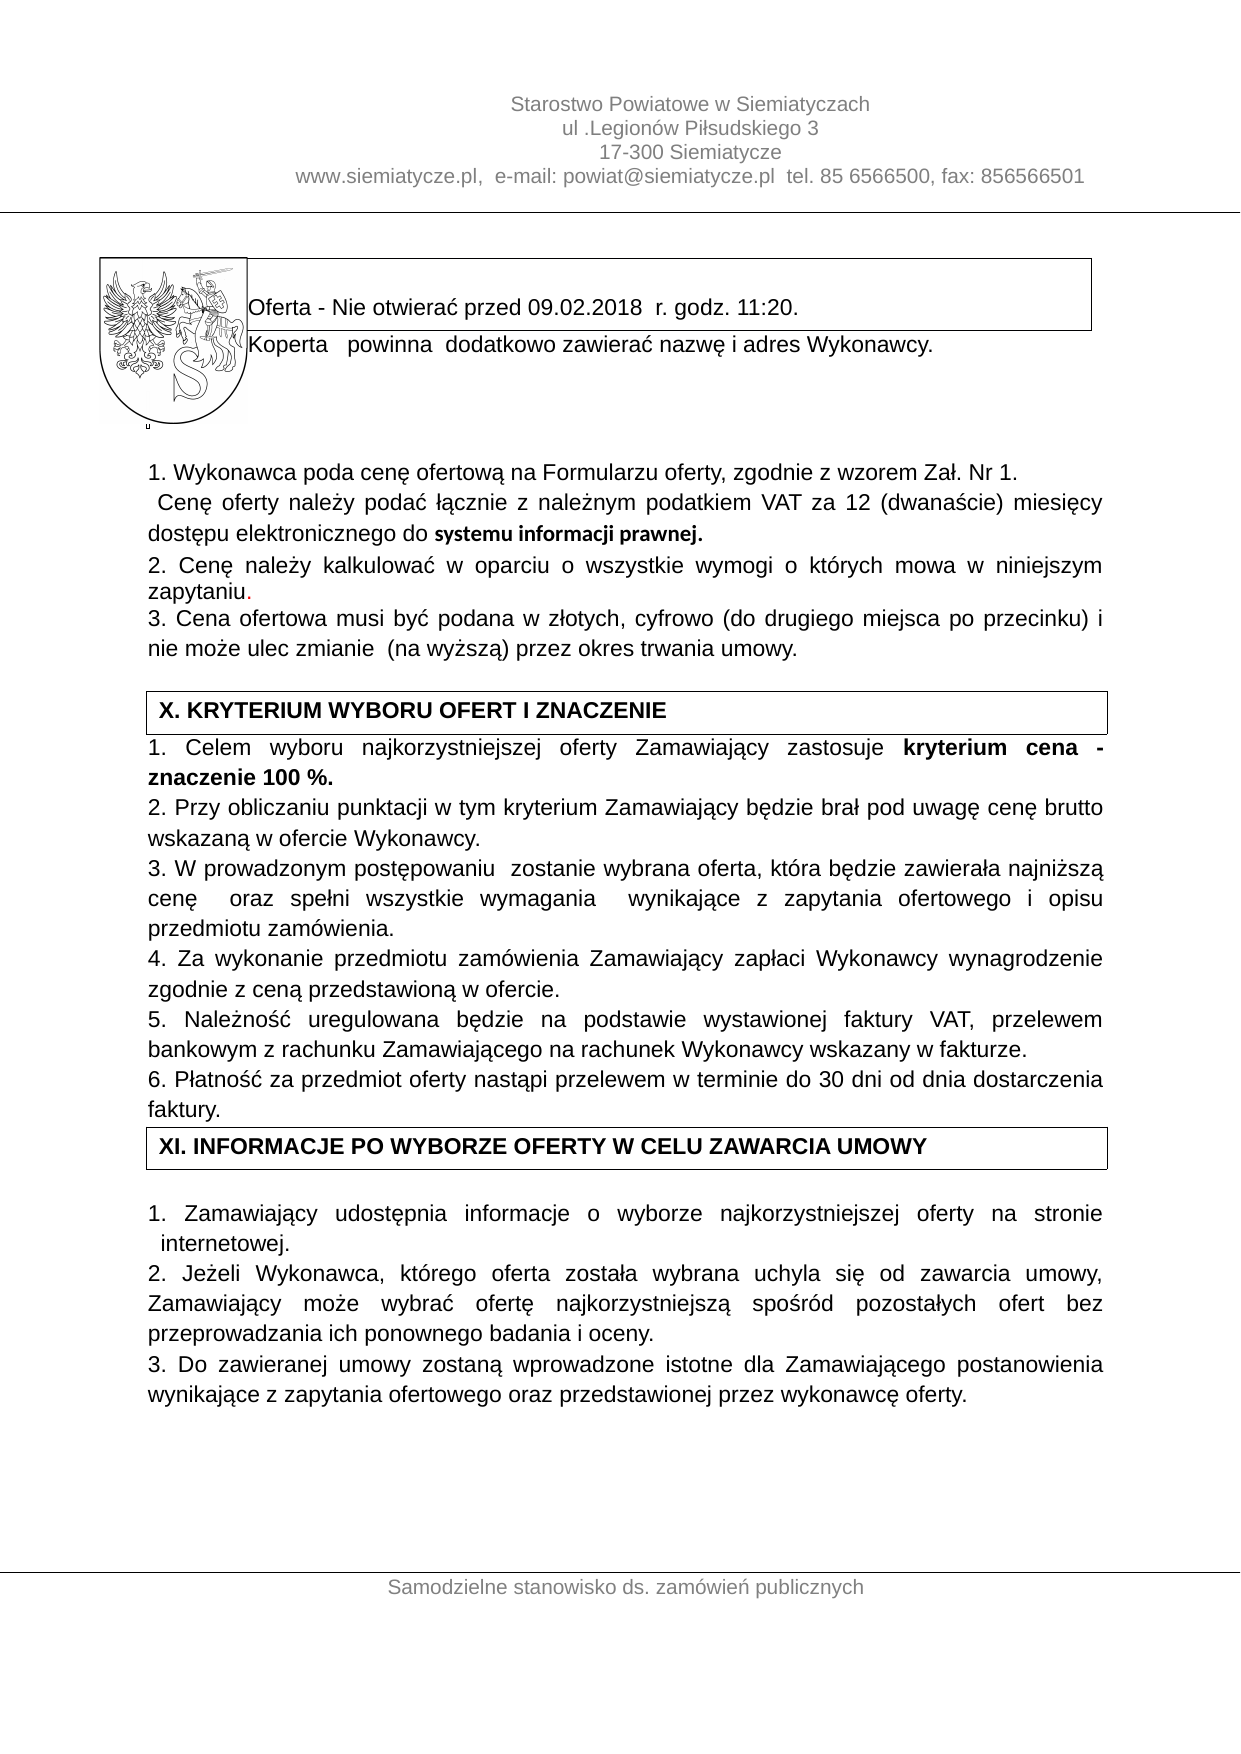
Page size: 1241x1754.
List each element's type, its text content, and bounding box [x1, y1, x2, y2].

text 3. Cena ofertowa musi być podana w złotych, cyfrowo (do drugiego miejsca po przecinku) i nie może ulec zmianie (na wyższą) przez okres trwania umowy. [148, 604, 1104, 661]
text 5. Należność uregulowana będzie na podstawie wystawionej faktury VAT, przelewem bankowym z rachunku Zamawiającego na rachunek Wykonawcy wskazany w fakturze. [148, 1006, 1104, 1062]
text 2. Przy obliczaniu punktacji w tym kryterium Zamawiający będzie brał pod uwagę cenę brutto wskazaną w ofercie Wykonawcy. [148, 794, 1104, 851]
text 1. Wykonawca poda cenę ofertową na Formularzu oferty, zgodnie z wzorem Zał. Nr 1. [148, 459, 1104, 485]
table_header Oferta - Nie otwierać przed 09.02.2018 r. godz. 11:20. [248, 259, 1091, 330]
text 2. Jeżeli Wykonawca, którego oferta została wybrana uchyla się od zawarcia umowy, Zamawiający może wybrać ofertę najkorzystniejszą spośród pozostałych ofert bez przeprowadzania ich ponownego badania i oceny. [148, 1260, 1104, 1347]
text 6. Płatność za przedmiot oferty nastąpi przelewem w terminie do 30 dni od dnia dostarczenia faktury. [148, 1066, 1104, 1123]
text 1. Celem wyboru najkorzystniejszej oferty Zamawiający zastosuje kryterium cena - znaczenie 100 %. [148, 735, 1104, 791]
text 3. W prowadzonym postępowaniu zostanie wybrana oferta, która będzie zawierała najniższą cenę oraz spełni wszystkie wymagania wynikające z zapytania ofertowego i opisu przedmiotu zamówienia. [148, 855, 1104, 942]
text 2. Cenę należy kalkulować w oparciu o wszystkie wymogi o których mowa w niniejszym zapytaniu. [148, 552, 1104, 604]
text 3. Do zawieranej umowy zostaną wprowadzone istotne dla Zamawiającego postanowienia wynikające z zapytania ofertowego oraz przedstawionej przez wykonawcę oferty. [148, 1351, 1104, 1407]
table_header X. KRYTERIUM WYBORU OFERT I ZNACZENIE [147, 692, 1107, 733]
text 1. Zamawiający udostępnia informacje o wyborze najkorzystniejszej oferty na stronie internetowej. [148, 1199, 1104, 1256]
table_header XI. INFORMACJE PO WYBORZE OFERTY W CELU ZAWARCIA UMOWY [147, 1128, 1107, 1169]
text Cenę oferty należy podać łącznie z należnym podatkiem VAT za 12 (dwanaście) miesięcy dostępu elektronicznego do systemu informacji prawnej. [148, 489, 1104, 548]
text Koperta powinna dodatkowo zawierać nazwę i adres Wykonawcy. [248, 331, 1104, 357]
text 4. Za wykonanie przedmiotu zamówienia Zamawiający zapłaci Wykonawcy wynagrodzenie zgodnie z ceną przedstawioną w ofercie. [148, 945, 1104, 1002]
